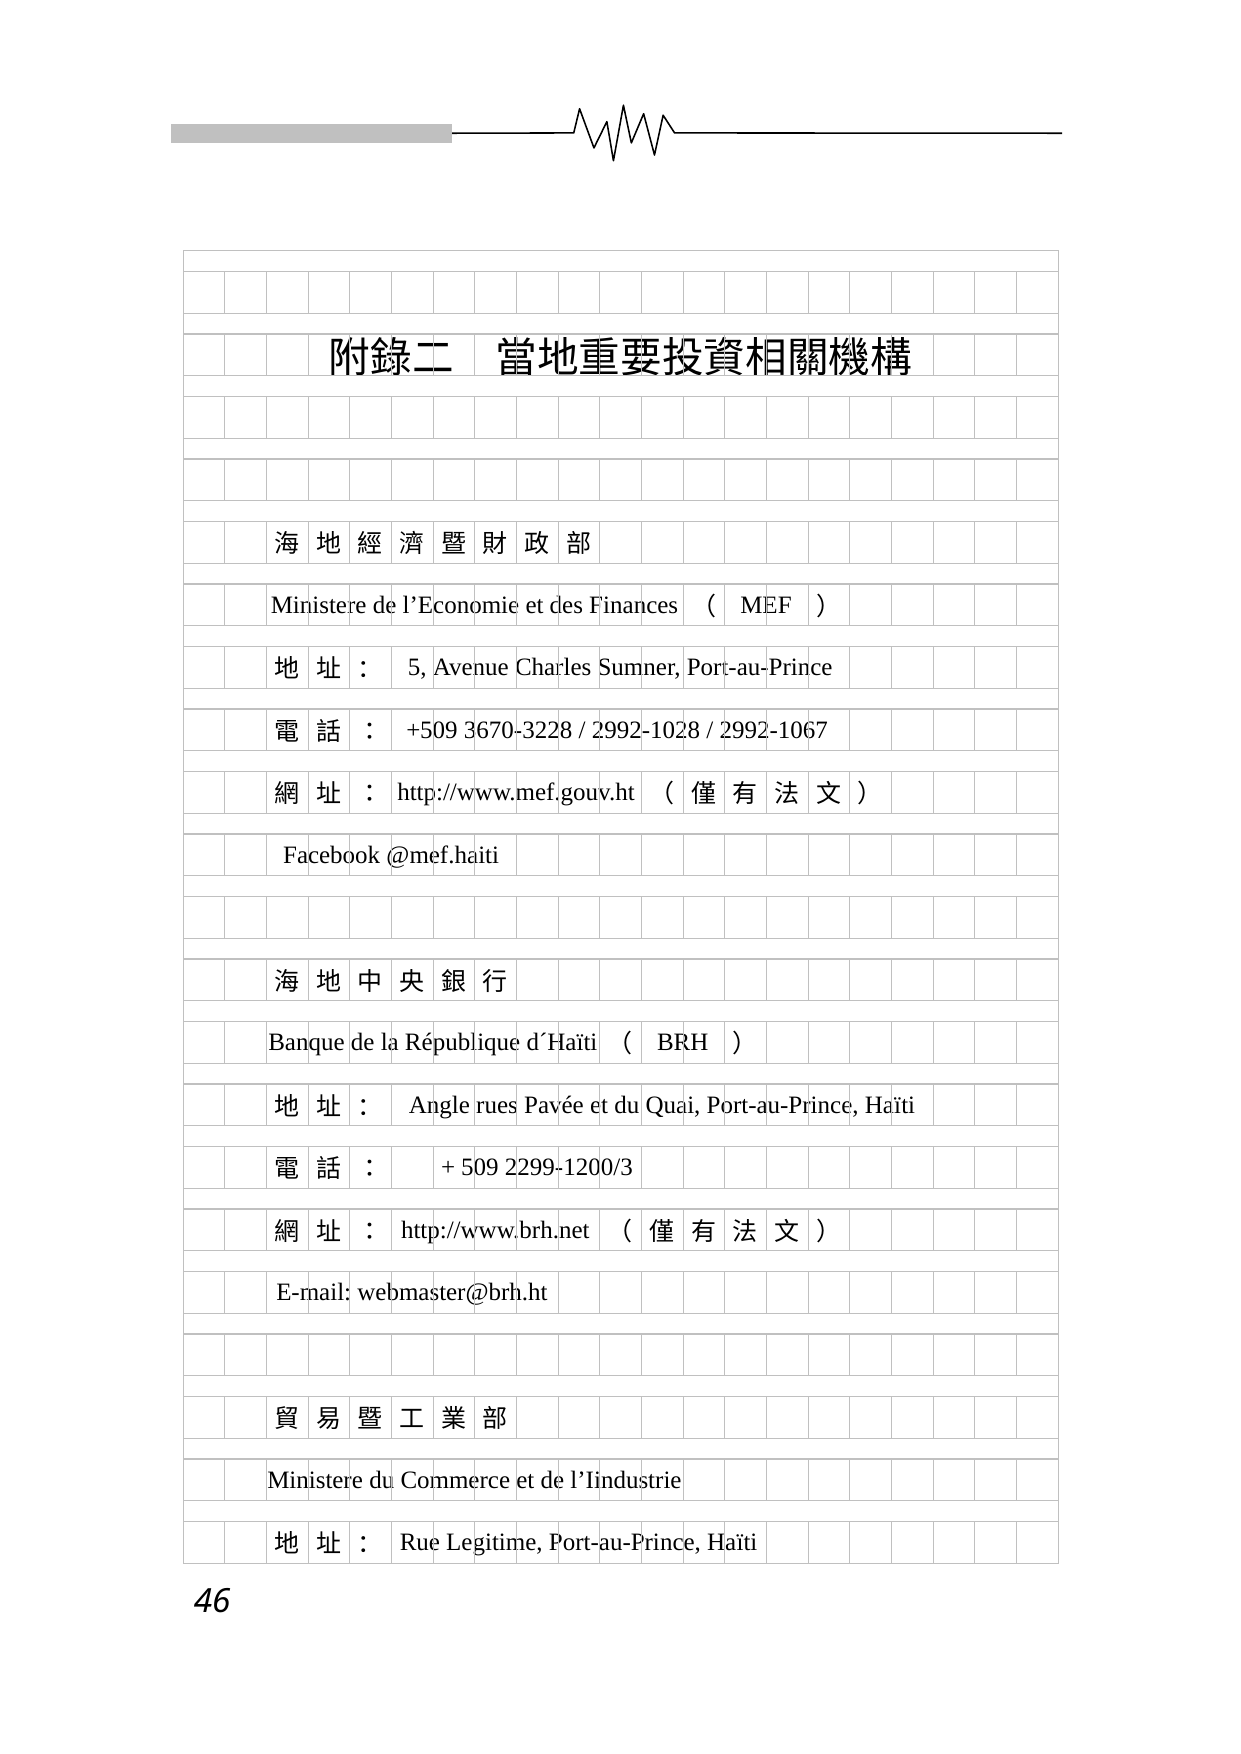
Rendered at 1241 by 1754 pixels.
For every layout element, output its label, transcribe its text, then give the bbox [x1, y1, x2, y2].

text Banque de la République d´Haïti（BRH） [559, 1022, 599, 1063]
text [195, 1376, 1045, 1396]
text 地址：5, Avenue Charles Sumner, Port-au-Prince [392, 647, 433, 688]
text 工 [392, 1397, 433, 1438]
text E-mail: webmaster@brh.ht [267, 1272, 308, 1313]
text [195, 960, 224, 1000]
text Ministere du Commerce et de l’Iindustrie [195, 1460, 224, 1500]
text 地址：Rue Legitime, Port-au-Prince, Haïti [195, 1522, 224, 1563]
text 附錄二 當地重要投資相關機構 [809, 335, 849, 375]
text 地址：Angle rues Pavée et du Quai, Port-au-Prince, Haïti [267, 1085, 308, 1125]
text Banque de la République d´Haïti（BRH） [195, 1022, 224, 1063]
text 貿 [267, 1397, 308, 1438]
text 附錄二 當地重要投資相關機構 [475, 335, 516, 375]
text 地址：5, Avenue Charles Sumner, Port-au-Prince [225, 647, 266, 688]
text 地址：Angle rues Pavée et du Quai, Port-au-Prince, Haïti [517, 1085, 558, 1125]
text 網址：http://www.mef.gouv.ht（僅有法文） [309, 772, 349, 813]
text [225, 1397, 266, 1438]
text Facebook @mef.haiti [392, 835, 433, 875]
text Banque de la République d´Haïti（BRH） [434, 1022, 474, 1063]
text Ministere du Commerce et de l’Iindustrie [195, 1439, 1045, 1458]
text 地址：5, Avenue Charles Sumner, Port-au-Prince [975, 647, 1016, 688]
text Ministere du Commerce et de l’Iindustrie [434, 1460, 474, 1500]
text Ministere de l’Economie et des Finances（MEF） [767, 585, 808, 625]
text [225, 522, 266, 563]
text Ministere du Commerce et de l’Iindustrie [600, 1460, 641, 1500]
text 網址：http://www.brh.net（僅有法文） [684, 1210, 724, 1250]
text [975, 960, 1016, 1000]
text Ministere du Commerce et de l’Iindustrie [392, 1460, 433, 1500]
text Ministere de l’Economie et des Finances（MEF） [225, 585, 266, 625]
text Ministere du Commerce et de l’Iindustrie [517, 1460, 558, 1500]
text E-mail: webmaster@brh.ht [517, 1272, 558, 1313]
text Banque de la République d´Haïti（BRH） [975, 1022, 1016, 1063]
text 附錄二 當地重要投資相關機構 [392, 335, 433, 375]
text 地址：5, Avenue Charles Sumner, Port-au-Prince [195, 647, 224, 688]
text [767, 522, 808, 563]
text Banque de la République d´Haïti（BRH） [225, 1022, 266, 1063]
text Ministere du Commerce et de l’Iindustrie [475, 1460, 516, 1500]
text [850, 960, 891, 1000]
text 網址：http://www.mef.gouv.ht（僅有法文） [195, 751, 1045, 771]
text 網址：http://www.brh.net（僅有法文） [809, 1210, 849, 1250]
text 地址：Angle rues Pavée et du Quai, Port-au-Prince, Haïti [850, 1085, 891, 1125]
text Banque de la République d´Haïti（BRH） [475, 1022, 516, 1063]
text 地址：5, Avenue Charles Sumner, Port-au-Prince [892, 647, 933, 688]
text Facebook @mef.haiti [475, 835, 516, 875]
text 網址：http://www.brh.net（僅有法文） [517, 1210, 558, 1250]
text [767, 960, 808, 1000]
text 電話： + 509 2299-1200/3 [517, 1147, 558, 1188]
text 附錄二 當地重要投資相關機構 [767, 335, 808, 375]
text [517, 960, 558, 1000]
text 電話：+509 3670-3228 / 2992-1028 / 2992-1067 [434, 710, 474, 750]
text 部 [475, 1397, 516, 1438]
text 附錄二 當地重要投資相關機構 [225, 335, 266, 375]
text Facebook @mef.haiti [267, 835, 308, 875]
text E-mail: webmaster@brh.ht [767, 1272, 808, 1313]
text 附錄二 當地重要投資相關機構 [309, 335, 349, 375]
text 地址：Rue Legitime, Port-au-Prince, Haïti [642, 1522, 683, 1563]
text 地址：Rue Legitime, Port-au-Prince, Haïti [934, 1522, 974, 1563]
text Ministere du Commerce et de l’Iindustrie [725, 1460, 766, 1500]
text Ministere de l’Economie et des Finances（MEF） [195, 564, 1045, 583]
text [559, 1397, 599, 1438]
text 地址：Rue Legitime, Port-au-Prince, Haïti [892, 1522, 933, 1563]
text 網址：http://www.brh.net（僅有法文） [434, 1210, 474, 1250]
text [684, 522, 724, 563]
text 網址：http://www.brh.net（僅有法文） [725, 1210, 766, 1250]
text Facebook @mef.haiti [517, 835, 558, 875]
text [684, 960, 724, 1000]
text [195, 1397, 224, 1438]
text 地址：5, Avenue Charles Sumner, Port-au-Prince [434, 647, 474, 688]
text 網址：http://www.mef.gouv.ht（僅有法文） [642, 772, 683, 813]
text [600, 1397, 641, 1438]
text 電話： + 509 2299-1200/3 [225, 1147, 266, 1188]
text 海 [267, 522, 308, 563]
text 附錄二 當地重要投資相關機構 [725, 335, 766, 375]
text 地址：Angle rues Pavée et du Quai, Port-au-Prince, Haïti [600, 1085, 641, 1125]
text Ministere du Commerce et de l’Iindustrie [892, 1460, 933, 1500]
text 地址：Rue Legitime, Port-au-Prince, Haïti [475, 1522, 516, 1563]
text 地址：Rue Legitime, Port-au-Prince, Haïti [392, 1522, 433, 1563]
text 地址：5, Avenue Charles Sumner, Port-au-Prince [725, 647, 766, 688]
text 網址：http://www.mef.gouv.ht（僅有法文） [975, 772, 1016, 813]
text 地址：5, Avenue Charles Sumner, Port-au-Prince [195, 626, 1045, 646]
text 附錄二 當地重要投資相關機構 [837, 347, 849, 375]
text 地址：Rue Legitime, Port-au-Prince, Haïti [195, 1501, 1045, 1521]
text 附錄二 當地重要投資相關機構 [600, 335, 641, 375]
text Ministere de l’Economie et des Finances（MEF） [475, 585, 516, 625]
text 網址：http://www.mef.gouv.ht（僅有法文） [850, 772, 891, 813]
text 地址：5, Avenue Charles Sumner, Port-au-Prince [1017, 647, 1045, 688]
text Banque de la République d´Haïti（BRH） [195, 1001, 1045, 1021]
text [975, 1397, 1016, 1438]
text 電話： + 509 2299-1200/3 [475, 1147, 516, 1188]
text 電話：+509 3670-3228 / 2992-1028 / 2992-1067 [767, 710, 808, 750]
text 電話：+509 3670-3228 / 2992-1028 / 2992-1067 [850, 710, 891, 750]
text [1017, 960, 1045, 1000]
text 地址：Angle rues Pavée et du Quai, Port-au-Prince, Haïti [392, 1085, 433, 1125]
text [1017, 522, 1045, 563]
text 地址：Angle rues Pavée et du Quai, Port-au-Prince, Haïti [475, 1085, 516, 1125]
text 網址：http://www.mef.gouv.ht（僅有法文） [725, 772, 766, 813]
text 地址：Rue Legitime, Port-au-Prince, Haïti [600, 1522, 641, 1563]
text Ministere du Commerce et de l’Iindustrie [350, 1460, 391, 1500]
text [850, 522, 891, 563]
text 地址：5, Avenue Charles Sumner, Port-au-Prince [267, 647, 308, 688]
text 附錄二 當地重要投資相關機構 [517, 335, 558, 375]
text 電話： + 509 2299-1200/3 [975, 1147, 1016, 1188]
text 附錄二 當地重要投資相關機構 [267, 335, 308, 375]
text [934, 960, 974, 1000]
text 電話：+509 3670-3228 / 2992-1028 / 2992-1067 [195, 710, 224, 750]
text 地址：Rue Legitime, Port-au-Prince, Haïti [850, 1522, 891, 1563]
text 電話： + 509 2299-1200/3 [892, 1147, 933, 1188]
text Facebook @mef.haiti [892, 835, 933, 875]
text [225, 960, 266, 1000]
text 網址：http://www.brh.net（僅有法文） [225, 1210, 266, 1250]
text 地 [309, 960, 349, 1000]
text [600, 522, 641, 563]
text 網址：http://www.brh.net（僅有法文） [975, 1210, 1016, 1250]
text E-mail: webmaster@brh.ht [475, 1272, 516, 1313]
text 地址：Angle rues Pavée et du Quai, Port-au-Prince, Haïti [195, 1064, 1045, 1083]
text 電話： + 509 2299-1200/3 [267, 1147, 308, 1188]
text 網址：http://www.mef.gouv.ht（僅有法文） [559, 772, 599, 813]
text 網址：http://www.brh.net（僅有法文） [309, 1210, 349, 1250]
text Banque de la République d´Haïti（BRH） [892, 1022, 933, 1063]
text 電話： + 509 2299-1200/3 [350, 1147, 391, 1188]
text [725, 960, 766, 1000]
text Ministere du Commerce et de l’Iindustrie [767, 1460, 808, 1500]
text 中 [350, 960, 391, 1000]
text 網址：http://www.brh.net（僅有法文） [350, 1210, 391, 1250]
text Facebook @mef.haiti [850, 835, 891, 875]
text [642, 522, 683, 563]
text E-mail: webmaster@brh.ht [350, 1272, 391, 1313]
text [809, 960, 849, 1000]
text [809, 522, 849, 563]
text 網址：http://www.brh.net（僅有法文） [195, 1189, 1045, 1208]
text 網址：http://www.brh.net（僅有法文） [267, 1210, 308, 1250]
text 地址：Angle rues Pavée et du Quai, Port-au-Prince, Haïti [767, 1085, 808, 1125]
text [195, 939, 1045, 958]
text 濟 [392, 522, 433, 563]
text 網址：http://www.mef.gouv.ht（僅有法文） [767, 772, 808, 813]
text 電話：+509 3670-3228 / 2992-1028 / 2992-1067 [809, 710, 849, 750]
text E-mail: webmaster@brh.ht [195, 1272, 224, 1313]
text Banque de la République d´Haïti（BRH） [517, 1022, 558, 1063]
text 政 [517, 522, 558, 563]
text 電話： + 509 2299-1200/3 [434, 1147, 474, 1188]
text Ministere du Commerce et de l’Iindustrie [809, 1460, 849, 1500]
text Facebook @mef.haiti [309, 835, 349, 875]
text 地址：5, Avenue Charles Sumner, Port-au-Prince [475, 647, 516, 688]
text Ministere de l’Economie et des Finances（MEF） [309, 585, 349, 625]
text [600, 960, 641, 1000]
text Ministere de l’Economie et des Finances（MEF） [195, 585, 224, 625]
text Facebook @mef.haiti [809, 835, 849, 875]
text [850, 1397, 891, 1438]
text 網址：http://www.mef.gouv.ht（僅有法文） [195, 772, 224, 813]
text E-mail: webmaster@brh.ht [600, 1272, 641, 1313]
text 電話： + 509 2299-1200/3 [934, 1147, 974, 1188]
text 電話：+509 3670-3228 / 2992-1028 / 2992-1067 [559, 710, 599, 750]
text Facebook @mef.haiti [559, 835, 599, 875]
text Banque de la République d´Haïti（BRH） [934, 1022, 974, 1063]
text 地址：Rue Legitime, Port-au-Prince, Haïti [267, 1522, 308, 1563]
text 地址：5, Avenue Charles Sumner, Port-au-Prince [600, 647, 641, 688]
text 電話： + 509 2299-1200/3 [809, 1147, 849, 1188]
text 地址：Angle rues Pavée et du Quai, Port-au-Prince, Haïti [809, 1085, 849, 1125]
text 地址：5, Avenue Charles Sumner, Port-au-Prince [517, 647, 558, 688]
text 財 [475, 522, 516, 563]
text 地址：Rue Legitime, Port-au-Prince, Haïti [1017, 1522, 1045, 1563]
text E-mail: webmaster@brh.ht [850, 1272, 891, 1313]
text 附錄二 當地重要投資相關機構 [850, 335, 891, 375]
text 地址：Angle rues Pavée et du Quai, Port-au-Prince, Haïti [684, 1085, 724, 1125]
text 地址：Angle rues Pavée et du Quai, Port-au-Prince, Haïti [309, 1085, 349, 1125]
text Facebook @mef.haiti [934, 835, 974, 875]
text 網址：http://www.mef.gouv.ht（僅有法文） [809, 772, 849, 813]
text 地址：5, Avenue Charles Sumner, Port-au-Prince [559, 647, 599, 688]
text 網址：http://www.mef.gouv.ht（僅有法文） [934, 772, 974, 813]
text 附錄二 當地重要投資相關機構 [1017, 335, 1058, 375]
text Banque de la République d´Haïti（BRH） [850, 1022, 891, 1063]
text E-mail: webmaster@brh.ht [225, 1272, 266, 1313]
text 附錄二 當地重要投資相關機構 [892, 335, 933, 375]
text 地址：Rue Legitime, Port-au-Prince, Haïti [684, 1522, 724, 1563]
text 地址：Angle rues Pavée et du Quai, Port-au-Prince, Haïti [1017, 1085, 1045, 1125]
text 電話：+509 3670-3228 / 2992-1028 / 2992-1067 [600, 710, 641, 750]
text 網址：http://www.brh.net（僅有法文） [392, 1210, 433, 1250]
text E-mail: webmaster@brh.ht [934, 1272, 974, 1313]
text 地址：5, Avenue Charles Sumner, Port-au-Prince [767, 647, 808, 688]
text 地址：Angle rues Pavée et du Quai, Port-au-Prince, Haïti [642, 1085, 683, 1125]
text 網址：http://www.brh.net（僅有法文） [1017, 1210, 1045, 1250]
text 電話： + 509 2299-1200/3 [725, 1147, 766, 1188]
text 電話：+509 3670-3228 / 2992-1028 / 2992-1067 [1017, 710, 1045, 750]
text Facebook @mef.haiti [1017, 835, 1045, 875]
text 地址：5, Avenue Charles Sumner, Port-au-Prince [309, 647, 349, 688]
text 地址：Rue Legitime, Port-au-Prince, Haïti [767, 1522, 808, 1563]
text 電話：+509 3670-3228 / 2992-1028 / 2992-1067 [975, 710, 1016, 750]
text 地 [309, 522, 349, 563]
text 地址：Rue Legitime, Port-au-Prince, Haïti [309, 1522, 349, 1563]
text 地址：Angle rues Pavée et du Quai, Port-au-Prince, Haïti [559, 1085, 599, 1125]
text 地址：5, Avenue Charles Sumner, Port-au-Prince [809, 647, 849, 688]
text [517, 1397, 558, 1438]
text 地址：Angle rues Pavée et du Quai, Port-au-Prince, Haïti [195, 1085, 224, 1125]
text Ministere du Commerce et de l’Iindustrie [309, 1460, 349, 1500]
text 地址：Angle rues Pavée et du Quai, Port-au-Prince, Haïti [892, 1085, 933, 1125]
text E-mail: webmaster@brh.ht [434, 1272, 474, 1313]
text 附錄二 當地重要投資相關機構 [350, 335, 391, 375]
text Ministere de l’Economie et des Finances（MEF） [1017, 585, 1045, 625]
text 網址：http://www.mef.gouv.ht（僅有法文） [1017, 772, 1045, 813]
text [934, 1397, 974, 1438]
text E-mail: webmaster@brh.ht [195, 1251, 1045, 1271]
text Ministere du Commerce et de l’Iindustrie [975, 1460, 1016, 1500]
text Facebook @mef.haiti [642, 835, 683, 875]
text Facebook @mef.haiti [434, 835, 474, 875]
text Banque de la République d´Haïti（BRH） [392, 1022, 433, 1063]
text 地址：Rue Legitime, Port-au-Prince, Haïti [434, 1522, 474, 1563]
text 電話：+509 3670-3228 / 2992-1028 / 2992-1067 [475, 710, 516, 750]
text [892, 522, 933, 563]
text 地址：Angle rues Pavée et du Quai, Port-au-Prince, Haïti [934, 1085, 974, 1125]
text [1017, 1397, 1045, 1438]
text Ministere de l’Economie et des Finances（MEF） [684, 585, 724, 625]
text E-mail: webmaster@brh.ht [392, 1272, 433, 1313]
text 易 [309, 1397, 349, 1438]
text Banque de la République d´Haïti（BRH） [767, 1022, 808, 1063]
text 電話：+509 3670-3228 / 2992-1028 / 2992-1067 [392, 710, 433, 750]
text [195, 522, 224, 563]
text Ministere de l’Economie et des Finances（MEF） [517, 585, 558, 625]
text Facebook @mef.haiti [767, 835, 808, 875]
text 電話：+509 3670-3228 / 2992-1028 / 2992-1067 [684, 710, 724, 750]
text 電話： + 509 2299-1200/3 [1017, 1147, 1045, 1188]
text Ministere de l’Economie et des Finances（MEF） [559, 585, 599, 625]
text Banque de la République d´Haïti（BRH） [642, 1022, 683, 1063]
text 地址：Angle rues Pavée et du Quai, Port-au-Prince, Haïti [434, 1085, 474, 1125]
text 地址：Rue Legitime, Port-au-Prince, Haïti [559, 1522, 599, 1563]
text Banque de la République d´Haïti（BRH） [267, 1022, 308, 1063]
text 地址：Angle rues Pavée et du Quai, Port-au-Prince, Haïti [975, 1085, 1016, 1125]
text [934, 522, 974, 563]
text 地址：Rue Legitime, Port-au-Prince, Haïti [517, 1522, 558, 1563]
text Ministere du Commerce et de l’Iindustrie [684, 1460, 724, 1500]
text 附錄二 當地重要投資相關機構 [642, 335, 683, 375]
text 電話：+509 3670-3228 / 2992-1028 / 2992-1067 [517, 710, 558, 750]
text 電話：+509 3670-3228 / 2992-1028 / 2992-1067 [892, 710, 933, 750]
text 電話： + 509 2299-1200/3 [684, 1147, 724, 1188]
text [975, 522, 1016, 563]
text 地址：5, Avenue Charles Sumner, Port-au-Prince [642, 647, 683, 688]
text 網址：http://www.brh.net（僅有法文） [642, 1210, 683, 1250]
text 海 [267, 960, 308, 1000]
text 經 [350, 522, 391, 563]
text Ministere de l’Economie et des Finances（MEF） [642, 585, 683, 625]
text 附錄二 當地重要投資相關機構 [559, 335, 599, 375]
text 電話： + 509 2299-1200/3 [642, 1147, 683, 1188]
text Ministere de l’Economie et des Finances（MEF） [725, 585, 766, 625]
text Ministere du Commerce et de l’Iindustrie [225, 1460, 266, 1500]
text Ministere du Commerce et de l’Iindustrie [642, 1460, 683, 1500]
text 網址：http://www.brh.net（僅有法文） [600, 1210, 641, 1250]
text 附錄二 當地重要投資相關機構 [934, 335, 974, 375]
text 地址：Angle rues Pavée et du Quai, Port-au-Prince, Haïti [725, 1085, 766, 1125]
text E-mail: webmaster@brh.ht [975, 1272, 1016, 1313]
text 附錄二 當地重要投資相關機構 [184, 314, 1058, 333]
text 網址：http://www.brh.net（僅有法文） [934, 1210, 974, 1250]
text 網址：http://www.brh.net（僅有法文） [475, 1210, 516, 1250]
text 網址：http://www.mef.gouv.ht（僅有法文） [434, 772, 474, 813]
text [725, 1397, 766, 1438]
text 地址：Rue Legitime, Port-au-Prince, Haïti [975, 1522, 1016, 1563]
text 暨 [434, 522, 474, 563]
text 網址：http://www.mef.gouv.ht（僅有法文） [475, 772, 516, 813]
text 銀 [434, 960, 474, 1000]
text [195, 501, 1045, 521]
text 地址：Rue Legitime, Port-au-Prince, Haïti [809, 1522, 849, 1563]
text Banque de la République d´Haïti（BRH） [684, 1022, 724, 1063]
text 電話：+509 3670-3228 / 2992-1028 / 2992-1067 [642, 710, 683, 750]
text 地址：5, Avenue Charles Sumner, Port-au-Prince [350, 647, 391, 688]
text 電話：+509 3670-3228 / 2992-1028 / 2992-1067 [225, 710, 266, 750]
text 行 [475, 960, 516, 1000]
text 電話： + 509 2299-1200/3 [309, 1147, 349, 1188]
text [684, 1397, 724, 1438]
text Ministere du Commerce et de l’Iindustrie [267, 1460, 308, 1500]
text 電話： + 509 2299-1200/3 [195, 1147, 224, 1188]
text 網址：http://www.mef.gouv.ht（僅有法文） [600, 772, 641, 813]
text 網址：http://www.mef.gouv.ht（僅有法文） [517, 772, 558, 813]
text 地址：Rue Legitime, Port-au-Prince, Haïti [225, 1522, 266, 1563]
text 電話：+509 3670-3228 / 2992-1028 / 2992-1067 [725, 710, 766, 750]
text 附錄二 當地重要投資相關機構 [684, 335, 724, 375]
text 央 [392, 960, 433, 1000]
text 電話： + 509 2299-1200/3 [600, 1147, 641, 1188]
text Banque de la République d´Haïti（BRH） [1017, 1022, 1045, 1063]
text Banque de la République d´Haïti（BRH） [725, 1022, 766, 1063]
text E-mail: webmaster@brh.ht [684, 1272, 724, 1313]
text Ministere de l’Economie et des Finances（MEF） [850, 585, 891, 625]
text [892, 960, 933, 1000]
text 地址：Rue Legitime, Port-au-Prince, Haïti [350, 1522, 391, 1563]
text 地址：Angle rues Pavée et du Quai, Port-au-Prince, Haïti [225, 1085, 266, 1125]
text Ministere de l’Economie et des Finances（MEF） [267, 585, 308, 625]
text 地址：5, Avenue Charles Sumner, Port-au-Prince [684, 647, 724, 688]
text 地址：Rue Legitime, Port-au-Prince, Haïti [725, 1522, 766, 1563]
text Facebook @mef.haiti [600, 835, 641, 875]
text 網址：http://www.mef.gouv.ht（僅有法文） [892, 772, 933, 813]
text Ministere du Commerce et de l’Iindustrie [934, 1460, 974, 1500]
text 網址：http://www.mef.gouv.ht（僅有法文） [684, 772, 724, 813]
text Facebook @mef.haiti [684, 835, 724, 875]
text Ministere de l’Economie et des Finances（MEF） [350, 585, 391, 625]
text 附錄二 當地重要投資相關機構 [975, 335, 1016, 375]
text [559, 960, 599, 1000]
text 電話：+509 3670-3228 / 2992-1028 / 2992-1067 [195, 689, 1045, 708]
text Ministere de l’Economie et des Finances（MEF） [434, 585, 474, 625]
text [725, 522, 766, 563]
text 電話：+509 3670-3228 / 2992-1028 / 2992-1067 [934, 710, 974, 750]
text Facebook @mef.haiti [195, 835, 224, 875]
text Ministere de l’Economie et des Finances（MEF） [392, 585, 433, 625]
text Facebook @mef.haiti [725, 835, 766, 875]
text Ministere de l’Economie et des Finances（MEF） [975, 585, 1016, 625]
text Ministere du Commerce et de l’Iindustrie [850, 1460, 891, 1500]
text 部 [559, 522, 599, 563]
text Ministere de l’Economie et des Finances（MEF） [934, 585, 974, 625]
text Banque de la République d´Haïti（BRH） [809, 1022, 849, 1063]
text 網址：http://www.brh.net（僅有法文） [559, 1210, 599, 1250]
text [642, 960, 683, 1000]
text 網址：http://www.mef.gouv.ht（僅有法文） [392, 772, 433, 813]
text 電話： + 509 2299-1200/3 [195, 1126, 1045, 1146]
text 附錄二 當地重要投資相關機構 [434, 335, 474, 375]
text 業 [434, 1397, 474, 1438]
text 電話： + 509 2299-1200/3 [559, 1147, 599, 1188]
text [767, 1397, 808, 1438]
text 電話：+509 3670-3228 / 2992-1028 / 2992-1067 [350, 710, 391, 750]
text E-mail: webmaster@brh.ht [309, 1272, 349, 1313]
text 電話：+509 3670-3228 / 2992-1028 / 2992-1067 [309, 710, 349, 750]
text 網址：http://www.brh.net（僅有法文） [195, 1210, 224, 1250]
text Facebook @mef.haiti [350, 835, 391, 875]
text Ministere de l’Economie et des Finances（MEF） [809, 585, 849, 625]
text 網址：http://www.brh.net（僅有法文） [892, 1210, 933, 1250]
text 地址：5, Avenue Charles Sumner, Port-au-Prince [850, 647, 891, 688]
text 電話：+509 3670-3228 / 2992-1028 / 2992-1067 [267, 710, 308, 750]
text E-mail: webmaster@brh.ht [559, 1272, 599, 1313]
text Ministere de l’Economie et des Finances（MEF） [892, 585, 933, 625]
text Facebook @mef.haiti [195, 814, 1045, 833]
text 電話： + 509 2299-1200/3 [392, 1147, 433, 1188]
text 網址：http://www.mef.gouv.ht（僅有法文） [350, 772, 391, 813]
text 網址：http://www.brh.net（僅有法文） [767, 1210, 808, 1250]
text [809, 1397, 849, 1438]
text 電話： + 509 2299-1200/3 [767, 1147, 808, 1188]
text 電話： + 509 2299-1200/3 [850, 1147, 891, 1188]
text Banque de la République d´Haïti（BRH） [350, 1022, 391, 1063]
text Ministere du Commerce et de l’Iindustrie [1017, 1460, 1045, 1500]
text 地址：Angle rues Pavée et du Quai, Port-au-Prince, Haïti [350, 1085, 391, 1125]
text 網址：http://www.mef.gouv.ht（僅有法文） [267, 772, 308, 813]
text Banque de la République d´Haïti（BRH） [309, 1022, 349, 1063]
text E-mail: webmaster@brh.ht [1017, 1272, 1045, 1313]
text Banque de la République d´Haïti（BRH） [600, 1022, 641, 1063]
text E-mail: webmaster@brh.ht [892, 1272, 933, 1313]
text E-mail: webmaster@brh.ht [642, 1272, 683, 1313]
text Facebook @mef.haiti [225, 835, 266, 875]
text E-mail: webmaster@brh.ht [725, 1272, 766, 1313]
text 網址：http://www.brh.net（僅有法文） [850, 1210, 891, 1250]
text [892, 1397, 933, 1438]
text E-mail: webmaster@brh.ht [809, 1272, 849, 1313]
text Facebook @mef.haiti [975, 835, 1016, 875]
text 暨 [350, 1397, 391, 1438]
text Ministere du Commerce et de l’Iindustrie [559, 1460, 599, 1500]
text 網址：http://www.mef.gouv.ht（僅有法文） [225, 772, 266, 813]
text 附錄二 當地重要投資相關機構 [184, 335, 224, 375]
text [642, 1397, 683, 1438]
text 地址：5, Avenue Charles Sumner, Port-au-Prince [934, 647, 974, 688]
text Ministere de l’Economie et des Finances（MEF） [600, 585, 641, 625]
